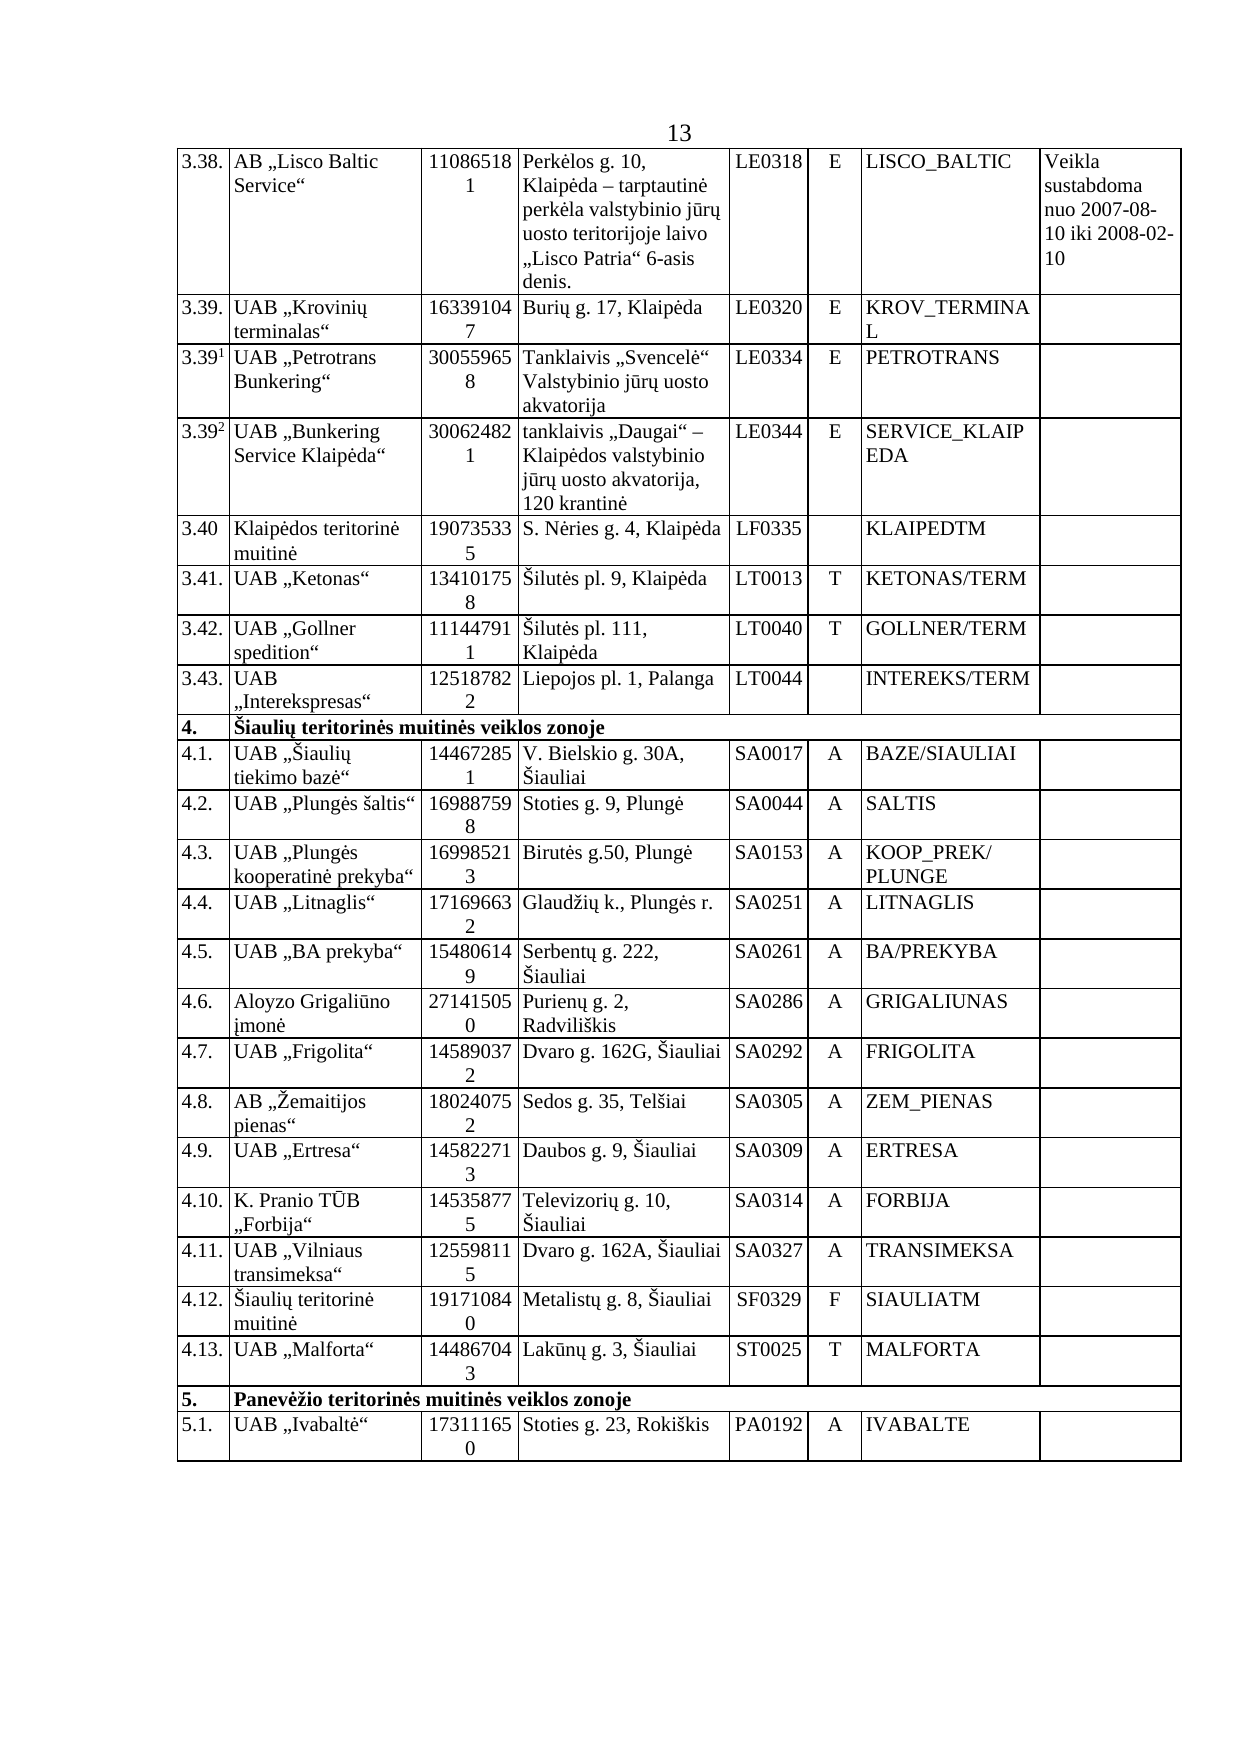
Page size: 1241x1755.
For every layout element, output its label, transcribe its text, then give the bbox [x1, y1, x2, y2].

table_cell [1041, 616, 1180, 664]
table_cell FRIGOLITA [862, 1039, 1039, 1087]
table_cell SA0286 [730, 989, 807, 1037]
table_cell UAB „Vilniaus transimeksa“ [230, 1238, 421, 1286]
table_cell UAB „Ertresa“ [230, 1138, 421, 1186]
table_cell 5.1. [178, 1412, 229, 1460]
table_cell 169985213 [422, 840, 518, 888]
table_cell E [809, 149, 861, 293]
table_cell SA0044 [730, 791, 807, 838]
table_cell Aloyzo Grigaliūno įmonė [230, 989, 421, 1037]
table_cell 3.391 [178, 345, 229, 417]
table_cell A [809, 1039, 861, 1087]
table_cell 125187822 [422, 666, 518, 713]
table_cell A [809, 1412, 861, 1460]
table_cell [1041, 295, 1180, 343]
table_cell Daubos g. 9, Šiauliai [519, 1138, 729, 1186]
table_cell [809, 666, 861, 713]
table_cell 4.1. [178, 741, 229, 789]
table_cell 3.43. [178, 666, 229, 713]
table_cell UAB „Petrotrans Bunkering“ [230, 345, 421, 417]
table_cell A [809, 791, 861, 838]
table_cell 5. [178, 1387, 229, 1411]
table_cell TRANSIMEKSA [862, 1238, 1039, 1286]
table_cell UAB „Ivabaltė“ [230, 1412, 421, 1460]
table_cell GOLLNER/TERM [862, 616, 1039, 664]
table_cell [1041, 1188, 1180, 1236]
table_cell tanklaivis „Daugai“ – Klaipėdos valstybinio jūrų uosto akvatorija, 120 krantinė [519, 419, 729, 515]
table_cell KETONAS/TERM [862, 566, 1039, 614]
table_cell LISCO_BALTIC [862, 149, 1039, 293]
table_cell 4.5. [178, 940, 229, 988]
table_cell Lakūnų g. 3, Šiauliai [519, 1337, 729, 1385]
table_cell SF0329 [730, 1287, 807, 1335]
table_cell INTEREKS/TERM [862, 666, 1039, 713]
table_cell 125598115 [422, 1238, 518, 1286]
table_cell 145890372 [422, 1039, 518, 1087]
table_cell SA0292 [730, 1039, 807, 1087]
table_cell MALFORTA [862, 1337, 1039, 1385]
table_cell UAB „Frigolita“ [230, 1039, 421, 1087]
table_cell 145822713 [422, 1138, 518, 1186]
table_cell V. Bielskio g. 30A, Šiauliai [519, 741, 729, 789]
table_cell 171696632 [422, 890, 518, 938]
table_cell 4.9. [178, 1138, 229, 1186]
table_cell 110865181 [422, 149, 518, 293]
table_cell A [809, 1089, 861, 1137]
table_cell UAB „Gollner spedition“ [230, 616, 421, 664]
table_cell 180240752 [422, 1089, 518, 1137]
table_cell Purienų g. 2, Radviliškis [519, 989, 729, 1037]
table_cell AB „Lisco Baltic Service“ [230, 149, 421, 293]
table_cell 4.7. [178, 1039, 229, 1087]
table_cell SA0017 [730, 741, 807, 789]
table_cell Stoties g. 23, Rokiškis [519, 1412, 729, 1460]
table_cell SA0261 [730, 940, 807, 988]
table_cell 134101758 [422, 566, 518, 614]
table_cell UAB „Bunkering Service Klaipėda“ [230, 419, 421, 515]
table_cell ST0025 [730, 1337, 807, 1385]
table_cell [1041, 1287, 1180, 1335]
table_cell 300559658 [422, 345, 518, 417]
table_cell UAB „Plungės kooperatinė prekyba“ [230, 840, 421, 888]
table_cell 300624821 [422, 419, 518, 515]
table_cell [1041, 345, 1180, 417]
table_cell 4.6. [178, 989, 229, 1037]
table_cell KROV_TERMINAL [862, 295, 1039, 343]
table_cell ERTRESA [862, 1138, 1039, 1186]
table_cell [1041, 1412, 1180, 1460]
table_cell K. Pranio TŪB „Forbija“ [230, 1188, 421, 1236]
table_cell [1041, 1138, 1180, 1186]
table_cell UAB „Krovinių terminalas“ [230, 295, 421, 343]
table_cell [1041, 1039, 1180, 1087]
table_cell SIAULIATM [862, 1287, 1039, 1335]
table_cell Sedos g. 35, Telšiai [519, 1089, 729, 1137]
table_cell Šiaulių teritorinė muitinė [230, 1287, 421, 1335]
table_cell IVABALTE [862, 1412, 1039, 1460]
table_cell LITNAGLIS [862, 890, 1039, 938]
table_cell Veikla sustabdoma nuo 2007-08-10 iki 2008-02-10 [1041, 149, 1180, 293]
table_cell 144867043 [422, 1337, 518, 1385]
table_cell LT0013 [730, 566, 807, 614]
table_cell 271415050 [422, 989, 518, 1037]
table_cell [1041, 1337, 1180, 1385]
table_cell LF0335 [730, 516, 807, 564]
table_cell 4.2. [178, 791, 229, 838]
table_cell 3.38. [178, 149, 229, 293]
table_cell 4.8. [178, 1089, 229, 1137]
table_cell T [809, 566, 861, 614]
table_cell A [809, 741, 861, 789]
table_cell UAB „Šiaulių tiekimo bazė“ [230, 741, 421, 789]
table_cell Tanklaivis „Svencelė“ Valstybinio jūrų uosto akvatorija [519, 345, 729, 417]
table_cell 111447911 [422, 616, 518, 664]
table_cell T [809, 616, 861, 664]
table_cell Dvaro g. 162G, Šiauliai [519, 1039, 729, 1087]
table_cell E [809, 345, 861, 417]
table_cell 4.13. [178, 1337, 229, 1385]
table_cell UAB „Litnaglis“ [230, 890, 421, 938]
table_cell SERVICE_KLAIPEDA [862, 419, 1039, 515]
table_cell A [809, 940, 861, 988]
table_cell 4.11. [178, 1238, 229, 1286]
table_cell Birutės g.50, Plungė [519, 840, 729, 888]
table_cell LE0318 [730, 149, 807, 293]
table_cell 3.392 [178, 419, 229, 515]
table_cell PA0192 [730, 1412, 807, 1460]
table_cell UAB „BA prekyba“ [230, 940, 421, 988]
table_cell Glaudžių k., Plungės r. [519, 890, 729, 938]
table_cell Šilutės pl. 9, Klaipėda [519, 566, 729, 614]
table_cell Klaipėdos teritorinė muitinė [230, 516, 421, 564]
table_cell Televizorių g. 10, Šiauliai [519, 1188, 729, 1236]
table_cell [1041, 566, 1180, 614]
table_cell UAB „Interekspresas“ [230, 666, 421, 713]
table_cell [1041, 890, 1180, 938]
table_cell 191710840 [422, 1287, 518, 1335]
table_cell 4.10. [178, 1188, 229, 1236]
table_cell AB „Žemaitijos pienas“ [230, 1089, 421, 1137]
table_cell 145358775 [422, 1188, 518, 1236]
table_cell 144672851 [422, 741, 518, 789]
table_cell BAZE/SIAULIAI [862, 741, 1039, 789]
table_cell Stoties g. 9, Plungė [519, 791, 729, 838]
table_cell 3.42. [178, 616, 229, 664]
table_cell A [809, 989, 861, 1037]
table_cell 4. [178, 715, 229, 739]
table_cell A [809, 1188, 861, 1236]
table_cell KOOP_PREK/PLUNGE [862, 840, 1039, 888]
table_cell [1041, 791, 1180, 838]
table_cell [1041, 840, 1180, 888]
table_cell UAB „Ketonas“ [230, 566, 421, 614]
table_cell [1041, 741, 1180, 789]
table_cell 4.3. [178, 840, 229, 888]
table_cell LE0320 [730, 295, 807, 343]
table_cell [1041, 989, 1180, 1037]
table_cell BA/PREKYBA [862, 940, 1039, 988]
table_cell SALTIS [862, 791, 1039, 838]
table_cell 163391047 [422, 295, 518, 343]
table_cell 4.12. [178, 1287, 229, 1335]
table_cell ZEM_PIENAS [862, 1089, 1039, 1137]
table_cell E [809, 295, 861, 343]
table_cell KLAIPEDTM [862, 516, 1039, 564]
table_cell SA0153 [730, 840, 807, 888]
table_cell LT0040 [730, 616, 807, 664]
table_cell A [809, 840, 861, 888]
table_cell 190735335 [422, 516, 518, 564]
table_cell [1041, 419, 1180, 515]
table_cell FORBIJA [862, 1188, 1039, 1236]
table_cell [1041, 666, 1180, 713]
table_cell UAB „Plungės šaltis“ [230, 791, 421, 838]
table_cell 4.4. [178, 890, 229, 938]
table_cell Serbentų g. 222, Šiauliai [519, 940, 729, 988]
table_cell 173111650 [422, 1412, 518, 1460]
table_cell [1041, 516, 1180, 564]
table_cell Panevėžio teritorinės muitinės veiklos zonoje [230, 1387, 1180, 1411]
table_cell SA0305 [730, 1089, 807, 1137]
table_cell T [809, 1337, 861, 1385]
table_cell A [809, 890, 861, 938]
table_cell LT0044 [730, 666, 807, 713]
table_cell SA0327 [730, 1238, 807, 1286]
table_cell E [809, 419, 861, 515]
table_cell 3.40 [178, 516, 229, 564]
table_cell F [809, 1287, 861, 1335]
table_cell S. Nėries g. 4, Klaipėda [519, 516, 729, 564]
table_cell [809, 516, 861, 564]
table_cell Perkėlos g. 10, Klaipėda – tarptautinė perkėla valstybinio jūrų uosto teritorijoje laivo „Lisco Patria“ 6-asis denis. [519, 149, 729, 293]
table_cell Liepojos pl. 1, Palanga [519, 666, 729, 713]
table_cell GRIGALIUNAS [862, 989, 1039, 1037]
table_cell LE0344 [730, 419, 807, 515]
table_cell Šiaulių teritorinės muitinės veiklos zonoje [230, 715, 1180, 739]
table_cell Šilutės pl. 111, Klaipėda [519, 616, 729, 664]
table_cell [1041, 1089, 1180, 1137]
table_cell A [809, 1238, 861, 1286]
table_cell 3.39. [178, 295, 229, 343]
table_cell SA0309 [730, 1138, 807, 1186]
table_cell A [809, 1138, 861, 1186]
table_cell SA0251 [730, 890, 807, 938]
table_cell [1041, 940, 1180, 988]
table_cell [1041, 1238, 1180, 1286]
table_cell Dvaro g. 162A, Šiauliai [519, 1238, 729, 1286]
table_cell Metalistų g. 8, Šiauliai [519, 1287, 729, 1335]
table_cell LE0334 [730, 345, 807, 417]
table_cell Burių g. 17, Klaipėda [519, 295, 729, 343]
table_cell 154806149 [422, 940, 518, 988]
table_cell PETROTRANS [862, 345, 1039, 417]
table_cell 3.41. [178, 566, 229, 614]
table_cell SA0314 [730, 1188, 807, 1236]
table_cell 169887598 [422, 791, 518, 838]
table_cell UAB „Malforta“ [230, 1337, 421, 1385]
